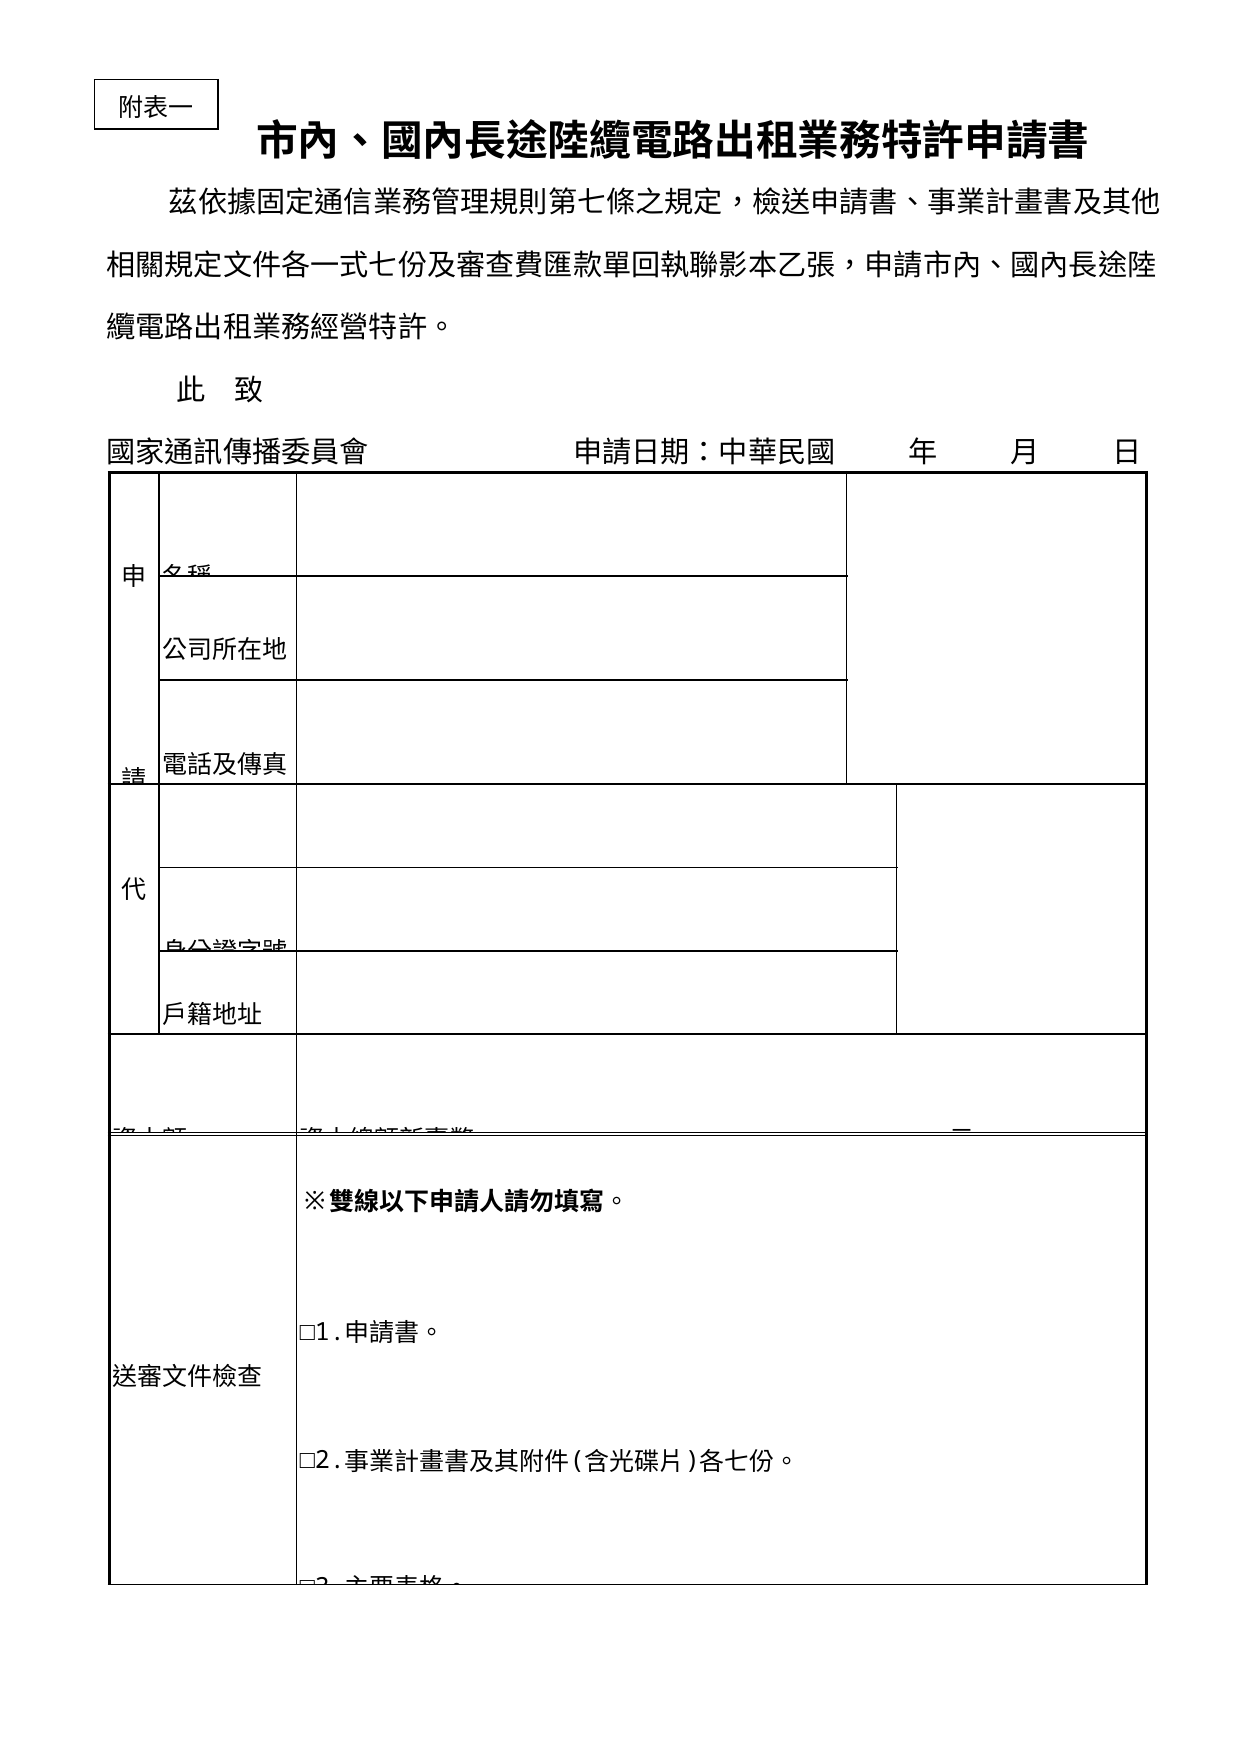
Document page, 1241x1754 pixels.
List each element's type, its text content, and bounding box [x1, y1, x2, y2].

table_cell 公司所在地 [160, 577, 296, 679]
table_cell 戶籍地址 [160, 952, 296, 1033]
text 市內、國內長途陸纜電路出租業務特許申請書 [389, 126, 415, 153]
text 茲依據固定通信業務管理規則第七條之規定，檢送申請書、事業計畫書及其他 [106, 158, 1177, 221]
table_header 名稱 [170, 568, 178, 574]
text 市內、國內長途陸纜電路出租業務特許申請書 [306, 139, 330, 158]
table_cell [297, 681, 846, 783]
table_header 申 請 人 [111, 474, 158, 783]
text 市內、國內長途陸纜電路出租業務特許申請書 [95, 80, 217, 128]
table_cell 姓名 [160, 785, 296, 867]
table_header [297, 474, 846, 575]
table_cell ※雙線以下申請人請勿填寫。 □1.申請書。 □2.事業計畫書及其附件(含光碟片)各七份。 □3.主要表格。 4.事業計畫書摘要。 5.依本規則第十二條第一項第二款規定之申請者，應檢具公用事業授權使用 其依法設置有線傳輸網路之證明文件。 □6.審查費匯款單回執聯影本。(審查費須於送件前，先以電匯方式匯入中國信託商業銀行忠孝分行185540152524國家通訊傳播委員會)。 □7.評審項目及其細目所對應事業計畫書之章節頁次明細清單。 [297, 1136, 1145, 1583]
table_cell [297, 952, 896, 1033]
text 國家通訊傳播委員會 申請日期：中華民國 年 月 日 [106, 408, 1177, 471]
table_cell [297, 577, 846, 679]
text 市內、國內長途陸纜電路出租業務特許申請書 [431, 139, 455, 158]
text 市內、國內長途陸纜電路出租業務特許申請書 [106, 96, 1177, 158]
table_header 名稱 [160, 474, 296, 575]
text 相關規定文件各一式七份及審查費匯款單回執聯影本乙張，申請市內、國內長途陸 [106, 221, 1177, 283]
table_cell [297, 785, 896, 867]
table_cell 身分證字號 [160, 868, 296, 950]
text 此 致 [106, 346, 1177, 408]
table_cell 資本總額新臺幣 元 實收資本總額新臺幣 元整 [297, 1035, 1145, 1132]
table_cell 送審文件檢查 [111, 1136, 296, 1583]
table_cell 資本額 [111, 1035, 296, 1132]
table_header (公司章) [847, 474, 1145, 783]
table_cell 代 表 人 [111, 785, 158, 1033]
text 纜電路出租業務經營特許。 [106, 283, 1177, 346]
table_cell 電話及傳真 [160, 681, 296, 783]
table_cell (代表人印章) [897, 785, 1145, 1033]
table_cell [297, 868, 896, 950]
text 附表一 [110, 88, 202, 121]
